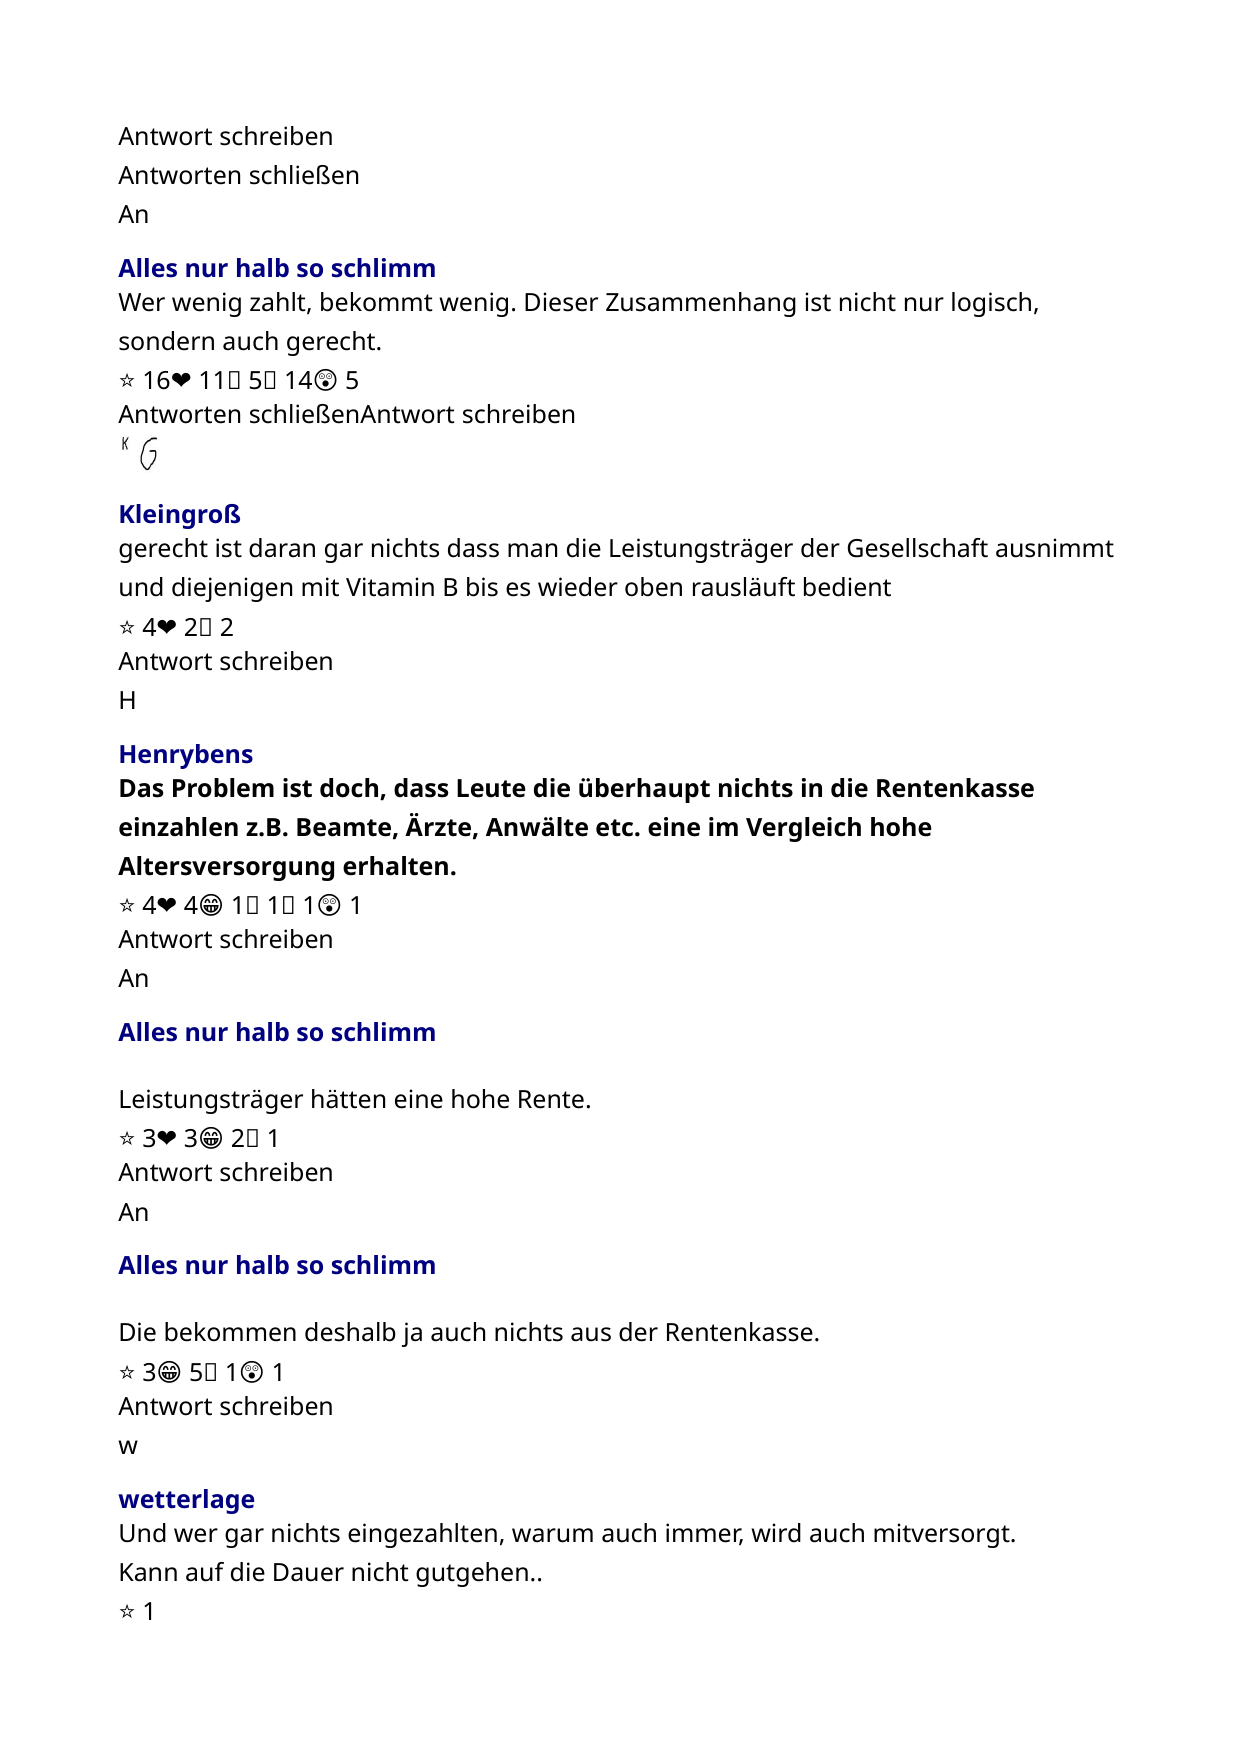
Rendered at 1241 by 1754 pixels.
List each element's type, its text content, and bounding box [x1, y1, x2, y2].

text Die bekommen deshalb ja auch nichts aus der Rentenkasse. [118, 1315, 1122, 1349]
picture [118, 435, 161, 478]
text Das Problem ist doch, dass Leute die überhaupt nichts in die Rentenkasse einzahlen z.B. Beamte, Ärzte, Anwälte etc. eine im Vergleich hohe Altersversorgung erhalten. [118, 770, 1122, 883]
text An [118, 196, 1122, 231]
text Wer wenig zahlt, bekommt wenig. Dieser Zusammenhang ist nicht nur logisch, sondern auch gerecht. [118, 284, 1122, 357]
text ⭐️ 4❤️ 2🤨 2 [118, 609, 1122, 643]
text Kann auf die Dauer nicht gutgehen.. [118, 1554, 1122, 1588]
subtitle Alles nur halb so schlimm [118, 1015, 1122, 1049]
text ⭐️ 1 [118, 1594, 1122, 1628]
text ⭐️ 3😁 5🤨 1😲 1 [118, 1354, 1122, 1388]
text Antwort schreiben [118, 922, 1122, 956]
text Antwort schreiben [118, 1388, 1122, 1422]
text An [118, 1194, 1122, 1228]
text Leistungsträger hätten eine hohe Rente. [118, 1082, 1122, 1116]
text ⭐️ 4❤️ 4😁 1🙁 1🤨 1😲 1 [118, 888, 1122, 922]
text w [118, 1427, 1122, 1462]
subtitle Henrybens [118, 736, 1122, 770]
subtitle wetterlage [118, 1481, 1122, 1515]
subtitle Alles nur halb so schlimm [118, 250, 1122, 284]
subtitle Kleingroß [118, 497, 1122, 531]
text H [118, 682, 1122, 717]
text Antworten schließen [118, 157, 1122, 191]
text An [118, 961, 1122, 995]
text ⭐️ 16❤️ 11🙁 5🤨 14😲 5 [118, 363, 1122, 397]
text Antworten schließenAntwort schreiben [118, 397, 1122, 431]
text Und wer gar nichts eingezahlten, warum auch immer, wird auch mitversorgt. [118, 1515, 1122, 1549]
text Antwort schreiben [118, 118, 1122, 152]
text gerecht ist daran gar nichts dass man die Leistungsträger der Gesellschaft ausnimmt und diejenigen mit Vitamin B bis es wieder oben rausläuft bedient [118, 531, 1122, 604]
text Antwort schreiben [118, 643, 1122, 677]
subtitle Alles nur halb so schlimm [118, 1248, 1122, 1282]
text Antwort schreiben [118, 1155, 1122, 1189]
text ⭐️ 3❤️ 3😁 2🤨 1 [118, 1121, 1122, 1155]
